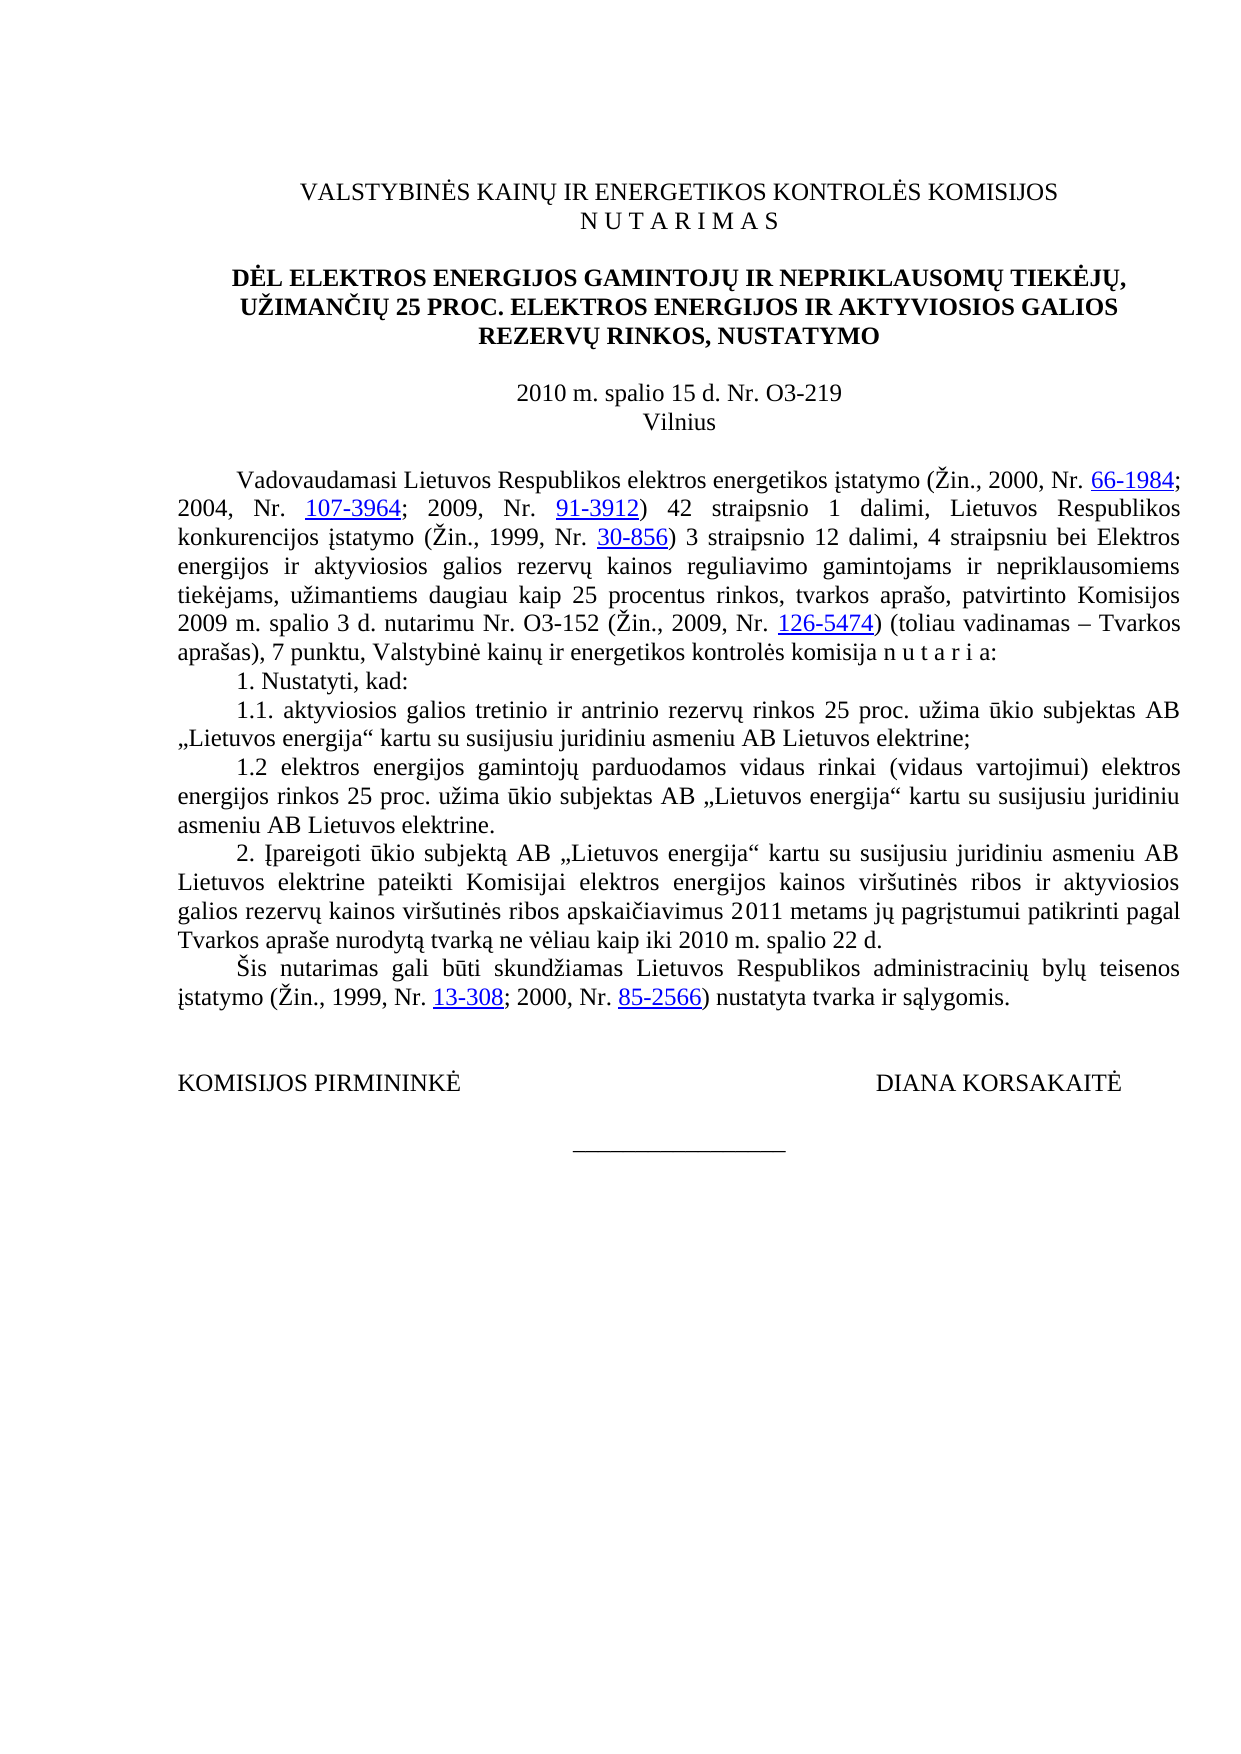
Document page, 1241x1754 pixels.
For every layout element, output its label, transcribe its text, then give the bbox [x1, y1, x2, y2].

text Komisijos pirmininkė Diana Korsakaitė [177, 1068, 1181, 1097]
text _________________ [177, 1126, 1181, 1155]
text 1.1. aktyviosios galios tretinio ir antrinio rezervų rinkos 25 proc. užima ūkio subjektas AB „Lietuvos energija“ kartu su susijusiu juridiniu asmeniu AB Lietuvos elektrine; [177, 695, 1181, 752]
text DĖL elektros energijos gamintojų ir nepriklausomų tiekėjų, užimančių 25 proc. Elektros energijos ir aktyviosios galios rezervų rinkos, nustatymo [177, 263, 1181, 350]
text Vilnius [177, 407, 1181, 436]
text 2. Įpareigoti ūkio subjektą AB „Lietuvos energija“ kartu su susijusiu juridiniu asmeniu AB Lietuvos elektrine pateikti Komisijai elektros energijos kainos viršutinės ribos ir aktyviosios galios rezervų kainos viršutinės ribos apskaičiavimus 2011 metams jų pagrįstumui patikrinti pagal Tvarkos apraše nurodytą tvarką ne vėliau kaip iki 2010 m. spalio 22 d. [177, 838, 1181, 953]
text Šis nutarimas gali būti skundžiamas Lietuvos Respublikos administracinių bylų teisenos įstatymo (Žin., 1999, Nr. 13-308; 2000, Nr. 85-2566) nustatyta tvarka ir sąlygomis. [177, 953, 1181, 1011]
text VALSTYBINĖS KAINŲ IR ENERGETIKOS KONTROLĖS KOMISIJOS [177, 177, 1181, 206]
text 2010 m. spalio 15 d. Nr. O3-219 [177, 378, 1181, 407]
text 1.2 elektros energijos gamintojų parduodamos vidaus rinkai (vidaus vartojimui) elektros energijos rinkos 25 proc. užima ūkio subjektas AB „Lietuvos energija“ kartu su susijusiu juridiniu asmeniu AB Lietuvos elektrine. [177, 752, 1181, 838]
text 1. Nustatyti, kad: [177, 666, 1181, 695]
text Vadovaudamasi Lietuvos Respublikos elektros energetikos įstatymo (Žin., 2000, Nr. 66-1984; 2004, Nr. 107-3964; 2009, Nr. 91-3912) 42 straipsnio 1 dalimi, Lietuvos Respublikos konkurencijos įstatymo (Žin., 1999, Nr. 30-856) 3 straipsnio 12 dalimi, 4 straipsniu bei Elektros energijos ir aktyviosios galios rezervų kainos reguliavimo gamintojams ir nepriklausomiems tiekėjams, užimantiems daugiau kaip 25 procentus rinkos, tvarkos aprašo, patvirtinto Komisijos 2009 m. spalio 3 d. nutarimu Nr. O3-152 (Žin., 2009, Nr. 126-5474) (toliau vadinamas – Tvarkos aprašas), 7 punktu, Valstybinė kainų ir energetikos kontrolės komisija nutaria: [177, 465, 1181, 666]
text NUTARIMAS [177, 206, 1181, 235]
